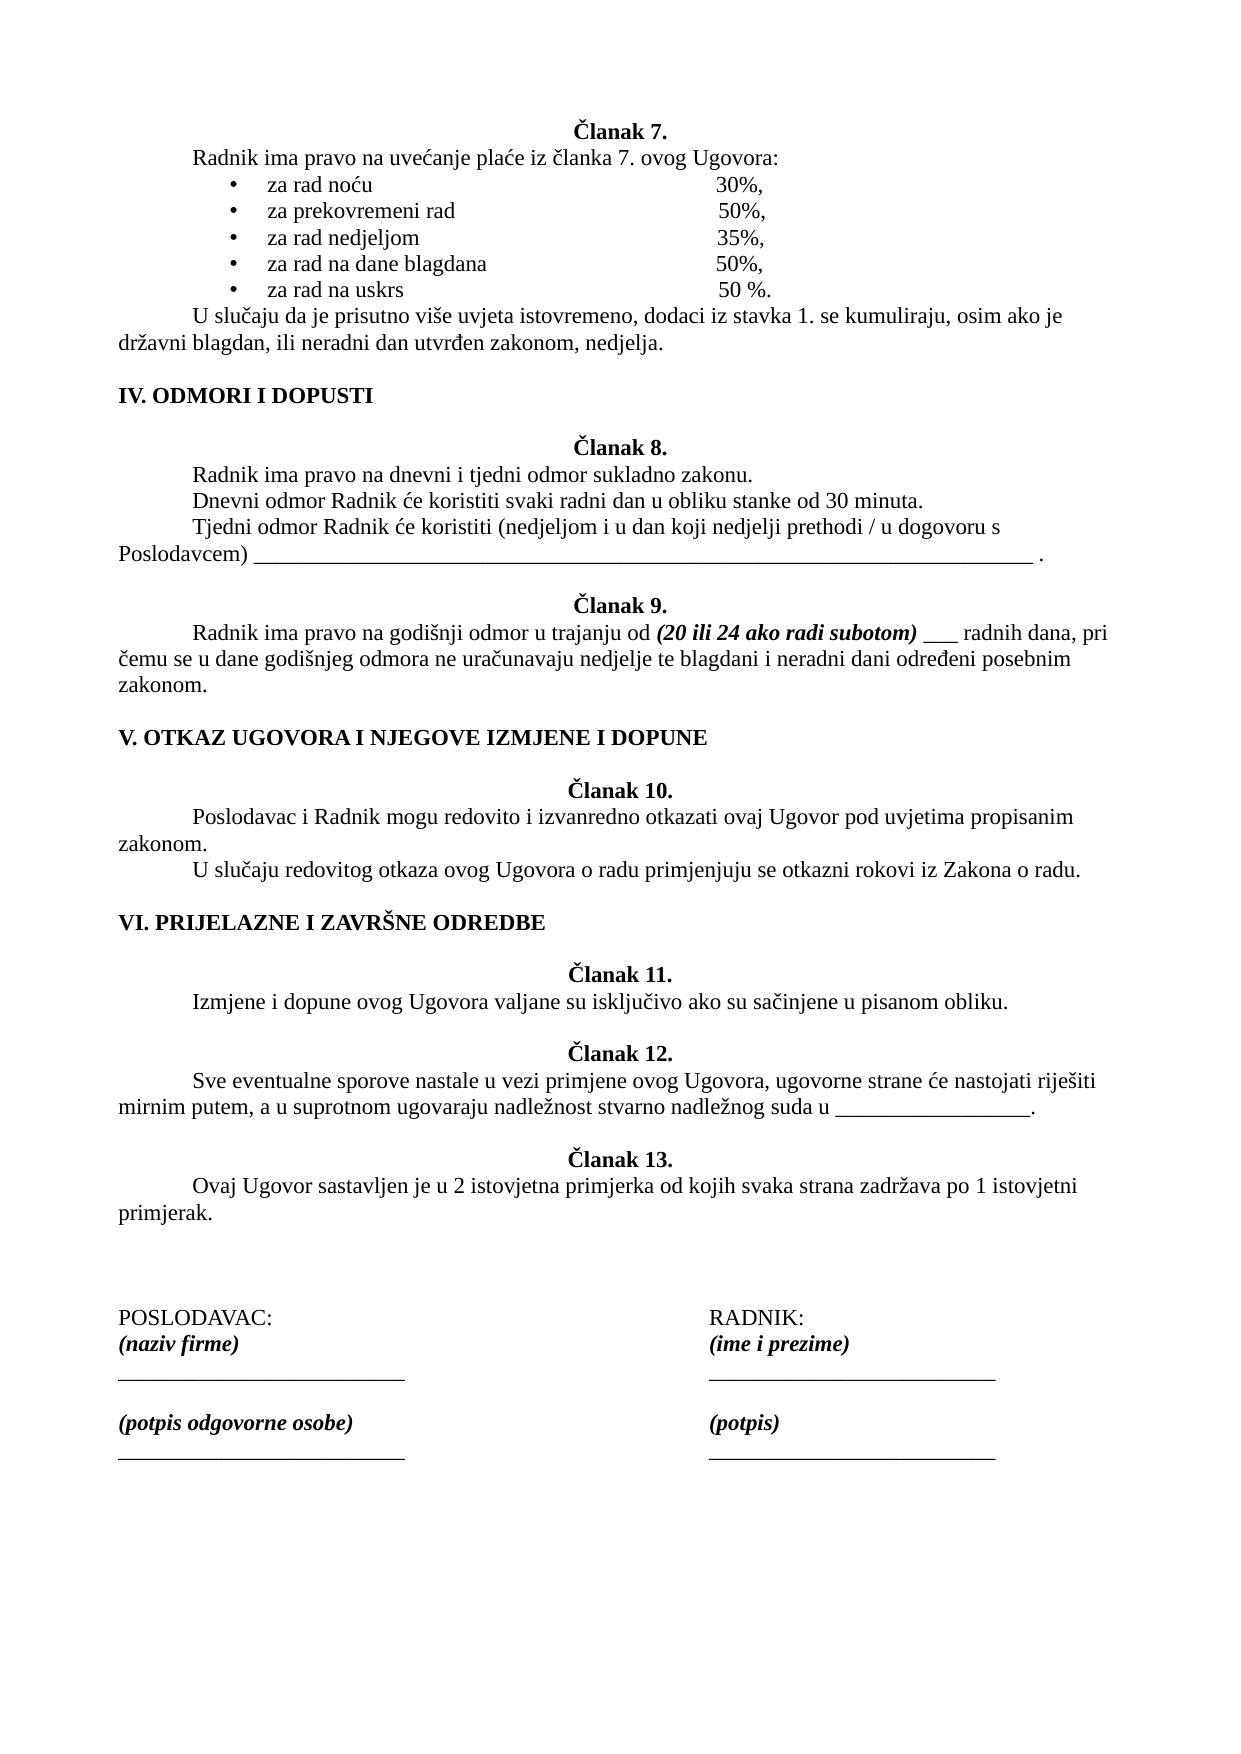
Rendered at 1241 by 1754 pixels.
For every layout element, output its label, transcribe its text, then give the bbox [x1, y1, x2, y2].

text Tjedni odmor Radnik će koristiti (nedjeljom i u dan koji nedjelji prethodi / u dogovoru s [192, 513, 1122, 540]
text Ovaj Ugovor sastavljen je u 2 istovjetna primjerka od kojih svaka strana zadržava po 1 istovjetni [192, 1172, 1122, 1199]
text U slučaju da je prisutno više uvjeta istovremeno, dodaci iz stavka 1. se kumuliraju, osim ako je [192, 303, 1122, 329]
list za rad nedjeljom 35%, [229, 223, 1122, 250]
list za rad na uskrs 50 %. [229, 276, 1122, 303]
list za rad na dane blagdana 50%, [229, 250, 1122, 276]
text Poslodavac i Radnik mogu redovito i izvanredno otkazati ovaj Ugovor pod uvjetima propisanim [192, 803, 1122, 830]
text državni blagdan, ili neradni dan utvrđen zakonom, nedjelja. [118, 329, 1122, 355]
text (naziv firme) (ime i prezime) [118, 1330, 1122, 1357]
text zakonom. [118, 830, 1122, 856]
text (potpis odgovorne osobe) (potpis) [118, 1409, 1122, 1436]
text Poslodavcem) ____________________________________________________________________ . [118, 540, 1122, 566]
text čemu se u dane godišnjeg odmora ne uračunavaju nedjelje te blagdani i neradni dani određeni posebnim zakonom. [118, 645, 1122, 698]
text VI. PRIJELAZNE I ZAVRŠNE ODREDBE [118, 909, 1122, 935]
text Članak 7. [118, 118, 1122, 144]
text Izmjene i dopune ovog Ugovora valjane su isključivo ako su sačinjene u pisanom obliku. [192, 988, 1122, 1014]
text Sve eventualne sporove nastale u vezi primjene ovog Ugovora, ugovorne strane će nastojati riješiti [192, 1067, 1122, 1093]
text Članak 11. [118, 961, 1122, 988]
text _________________________ _________________________ [118, 1357, 1122, 1383]
text Dnevni odmor Radnik će koristiti svaki radni dan u obliku stanke od 30 minuta. [192, 487, 1122, 513]
list za prekovremeni rad 50%, [229, 197, 1122, 223]
text Radnik ima pravo na dnevni i tjedni odmor sukladno zakonu. [192, 461, 1122, 487]
text mirnim putem, a u suprotnom ugovaraju nadležnost stvarno nadležnog suda u _________________. [118, 1093, 1122, 1119]
text Članak 12. [118, 1041, 1122, 1067]
text V. OTKAZ UGOVORA I NJEGOVE IZMJENE I DOPUNE [118, 724, 1122, 751]
text Radnik ima pravo na godišnji odmor u trajanju od (20 ili 24 ako radi subotom) ___ radnih dana, pri [192, 619, 1122, 645]
text Članak 13. [118, 1146, 1122, 1172]
text Članak 10. [118, 777, 1122, 803]
text IV. ODMORI I DOPUSTI [118, 382, 1122, 408]
text primjerak. [118, 1199, 1122, 1225]
text U slučaju redovitog otkaza ovog Ugovora o radu primjenjuju se otkazni rokovi iz Zakona o radu. [192, 856, 1122, 882]
text Članak 8. [118, 434, 1122, 461]
text _________________________ _________________________ [118, 1436, 1122, 1462]
list za rad noću 30%, [229, 171, 1122, 197]
text Članak 9. [118, 592, 1122, 619]
text POSLODAVAC: RADNIK: [118, 1304, 1122, 1330]
text Radnik ima pravo na uvećanje plaće iz članka 7. ovog Ugovora: [192, 144, 1122, 171]
